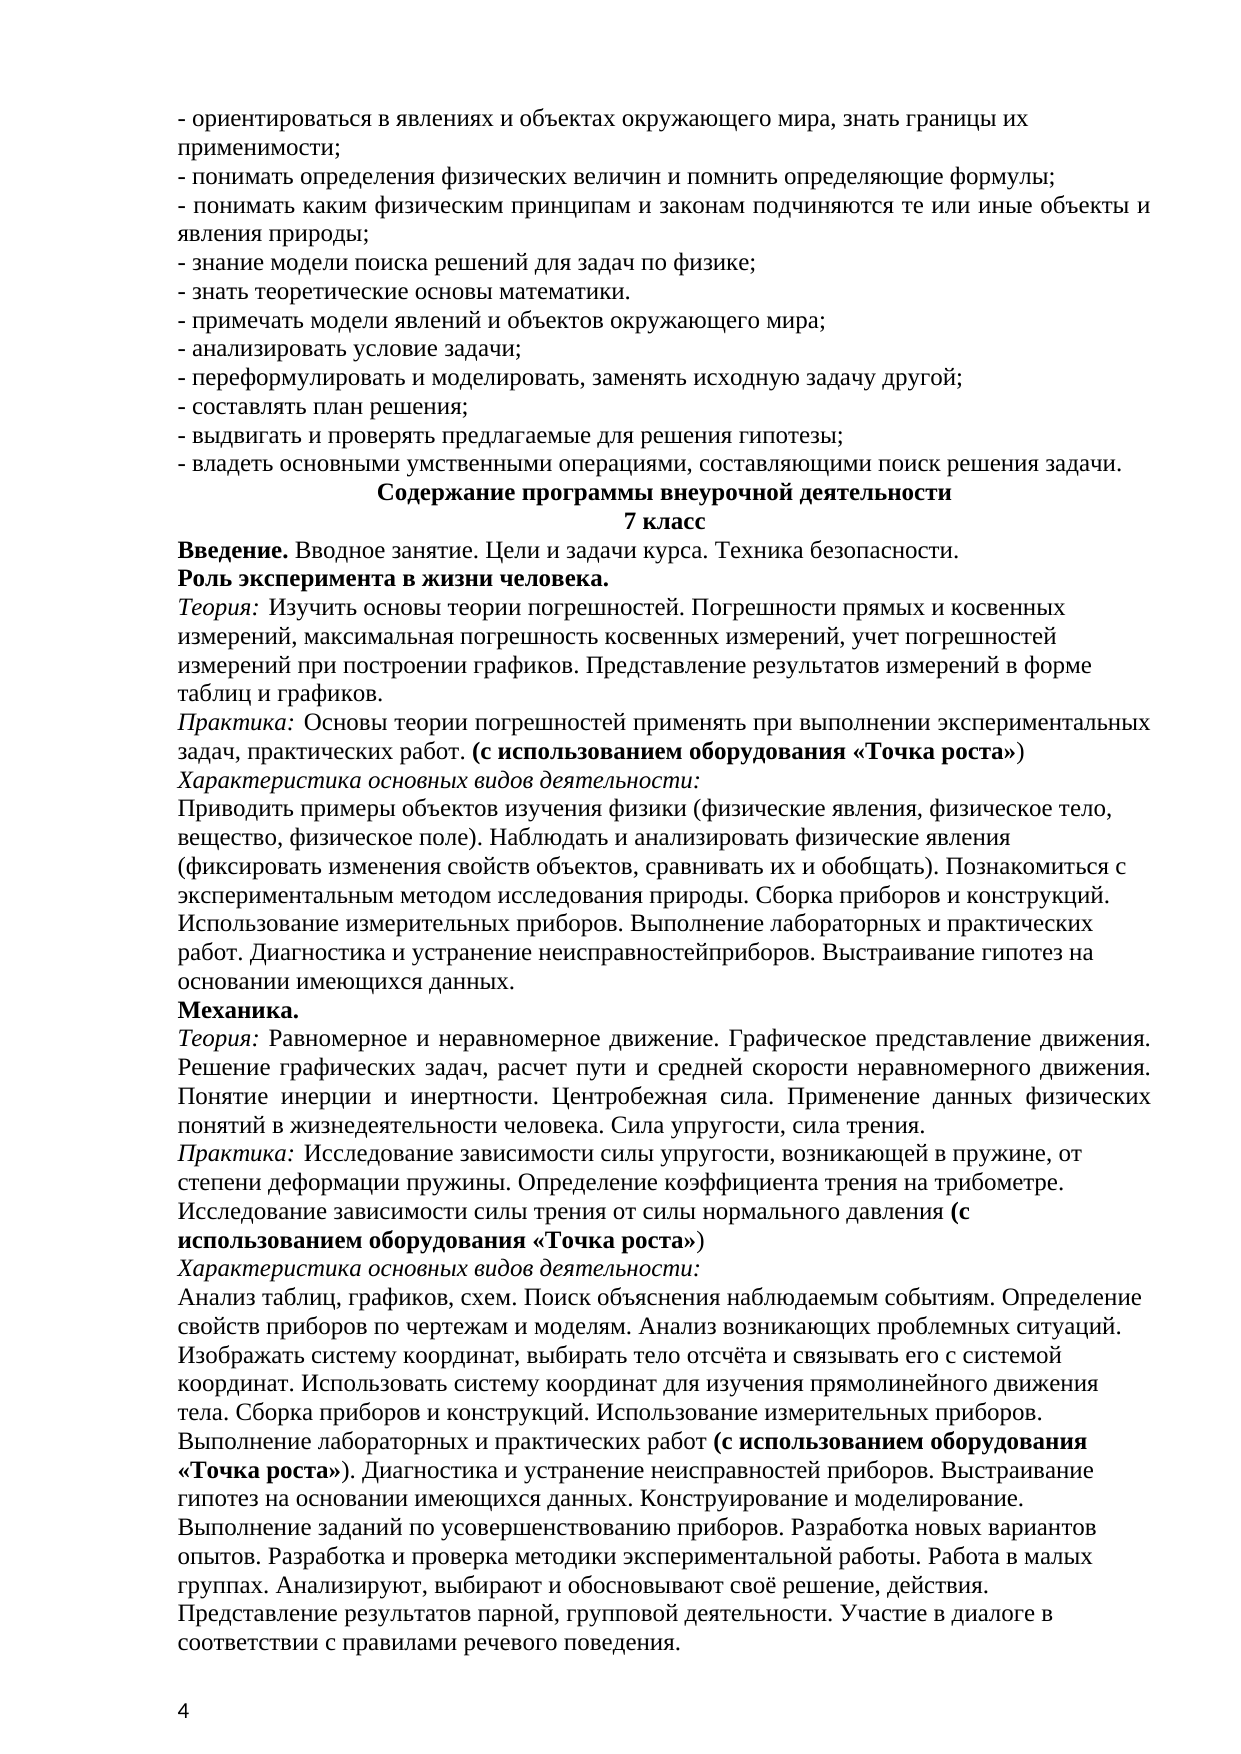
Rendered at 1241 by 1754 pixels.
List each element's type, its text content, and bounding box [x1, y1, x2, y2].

text Теория: Равномерное и неравномерное движение. Графическое представление движения. Решение графических задач, расчет пути и средней скорости неравномерного движения. Понятие инерции и инертности. Центробежная сила. Применение данных физических понятий в жизнедеятельности человека. Сила упругости, сила трения. [177, 1023, 1152, 1138]
text Теория: Изучить основы теории погрешностей. Погрешности прямых и косвенных измерений, максимальная погрешность косвенных измерений, учет погрешностей измерений при построении графиков. Представление результатов измерений в форме таблиц и графиков. [177, 592, 1152, 707]
text Характеристика основных видов деятельности: [177, 1253, 1152, 1282]
text - примечать модели явлений и объектов окружающего мира; [177, 305, 1152, 333]
text - владеть основными умственными операциями, составляющими поиск решения задачи. [177, 448, 1152, 477]
text - знание модели поиска решений для задач по физике; [177, 247, 1152, 276]
text Характеристика основных видов деятельности: [177, 765, 1152, 793]
text - переформулировать и моделировать, заменять исходную задачу другой; [177, 362, 1152, 391]
text Практика: Исследование зависимости силы упругости, возникающей в пружине, от степени деформации пружины. Определение коэффициента трения на трибометре. [177, 1138, 1152, 1196]
text Механика. [177, 995, 1152, 1023]
text - понимать каким физическим принципам и законам подчиняются те или иные объекты и явления природы; [177, 190, 1152, 247]
text Содержание программы внеурочной деятельности [177, 477, 1152, 506]
text Анализ таблиц, графиков, схем. Поиск объяснения наблюдаемым событиям. Определение свойств приборов по чертежам и моделям. Анализ возникающих проблемных ситуаций. Изображать систему координат, выбирать тело отсчёта и связывать его с системой координат. Использовать систему координат для изучения прямолинейного движения тела. Сборка приборов и конструкций. Использование измерительных приборов. Выполнение лабораторных и практических работ (с использованием оборудования «Точка роста»). Диагностика и устранение неисправностей приборов. Выстраивание гипотез на основании имеющихся данных. Конструирование и моделирование. Выполнение заданий по усовершенствованию приборов. Разработка новых вариантов опытов. Разработка и проверка методики экспериментальной работы. Работа в малых группах. Анализируют, выбирают и обосновывают своё решение, действия. Представление результатов парной, групповой деятельности. Участие в диалоге в соответствии с правилами речевого поведения. [177, 1282, 1152, 1656]
text - анализировать условие задачи; [177, 333, 1152, 362]
text 7 класс [177, 506, 1152, 535]
text - знать теоретические основы математики. [177, 276, 1152, 305]
text Исследование зависимости силы трения от силы нормального давления (с использованием оборудования «Точка роста») [177, 1196, 1152, 1253]
text - выдвигать и проверять предлагаемые для решения гипотезы; [177, 420, 1152, 448]
text - составлять план решения; [177, 391, 1152, 420]
text Практика: Основы теории погрешностей применять при выполнении экспериментальных задач, практических работ. (с использованием оборудования «Точка роста») [177, 707, 1152, 765]
text Приводить примеры объектов изучения физики (физические явления, физическое тело, вещество, физическое поле). Наблюдать и анализировать физические явления (фиксировать изменения свойств объектов, сравнивать их и обобщать). Познакомиться с экспериментальным методом исследования природы. Сборка приборов и конструкций. Использование измерительных приборов. Выполнение лабораторных и практических работ. Диагностика и устранение неисправностейприборов. Выстраивание гипотез на основании имеющихся данных. [177, 793, 1152, 995]
text Роль эксперимента в жизни человека. [177, 563, 1152, 592]
text - понимать определения физических величин и помнить определяющие формулы; [177, 161, 1152, 190]
text Введение. Вводное занятие. Цели и задачи курса. Техника безопасности. [177, 535, 1152, 563]
text - ориентироваться в явлениях и объектах окружающего мира, знать границы их применимости; [177, 103, 1152, 161]
